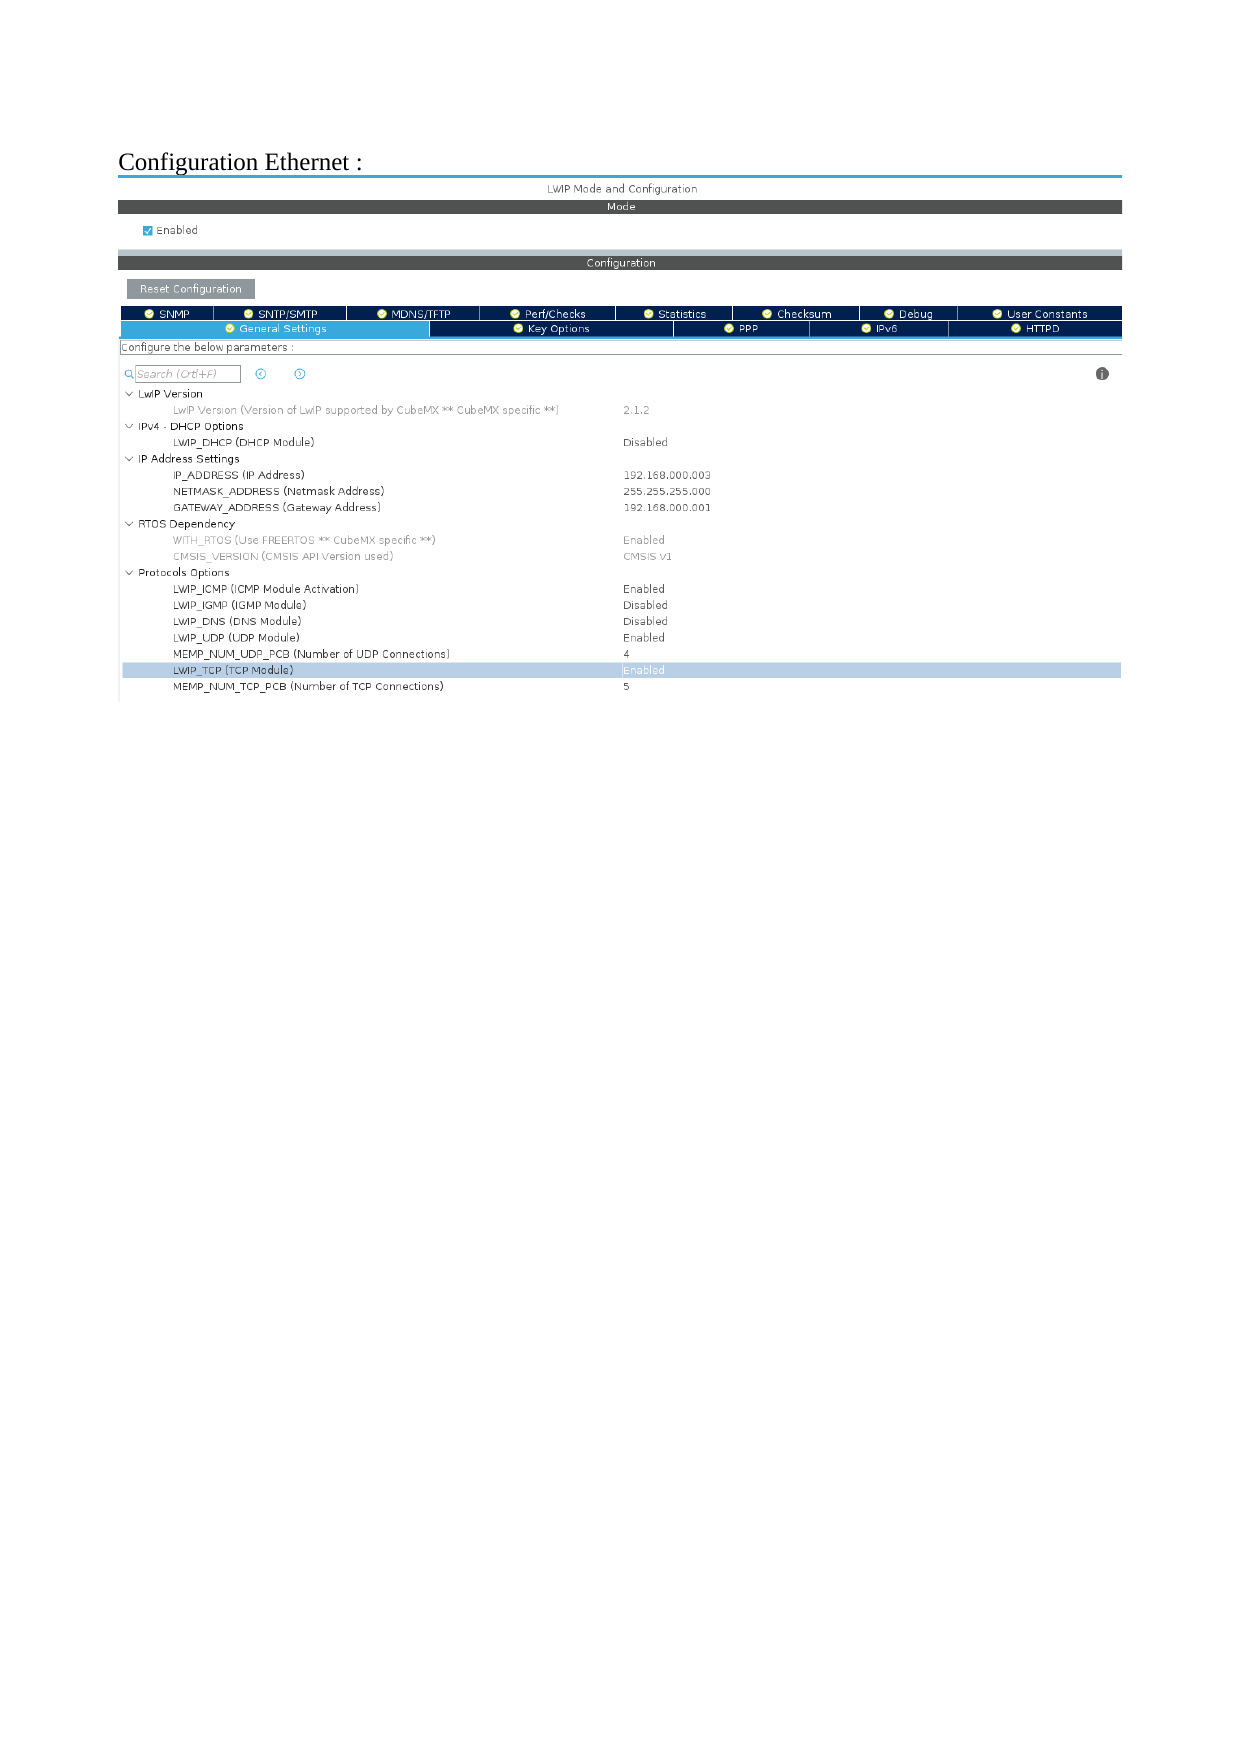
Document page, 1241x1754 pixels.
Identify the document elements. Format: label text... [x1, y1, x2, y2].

text Configuration Ethernet : [118, 147, 1122, 175]
picture [118, 175, 1123, 702]
